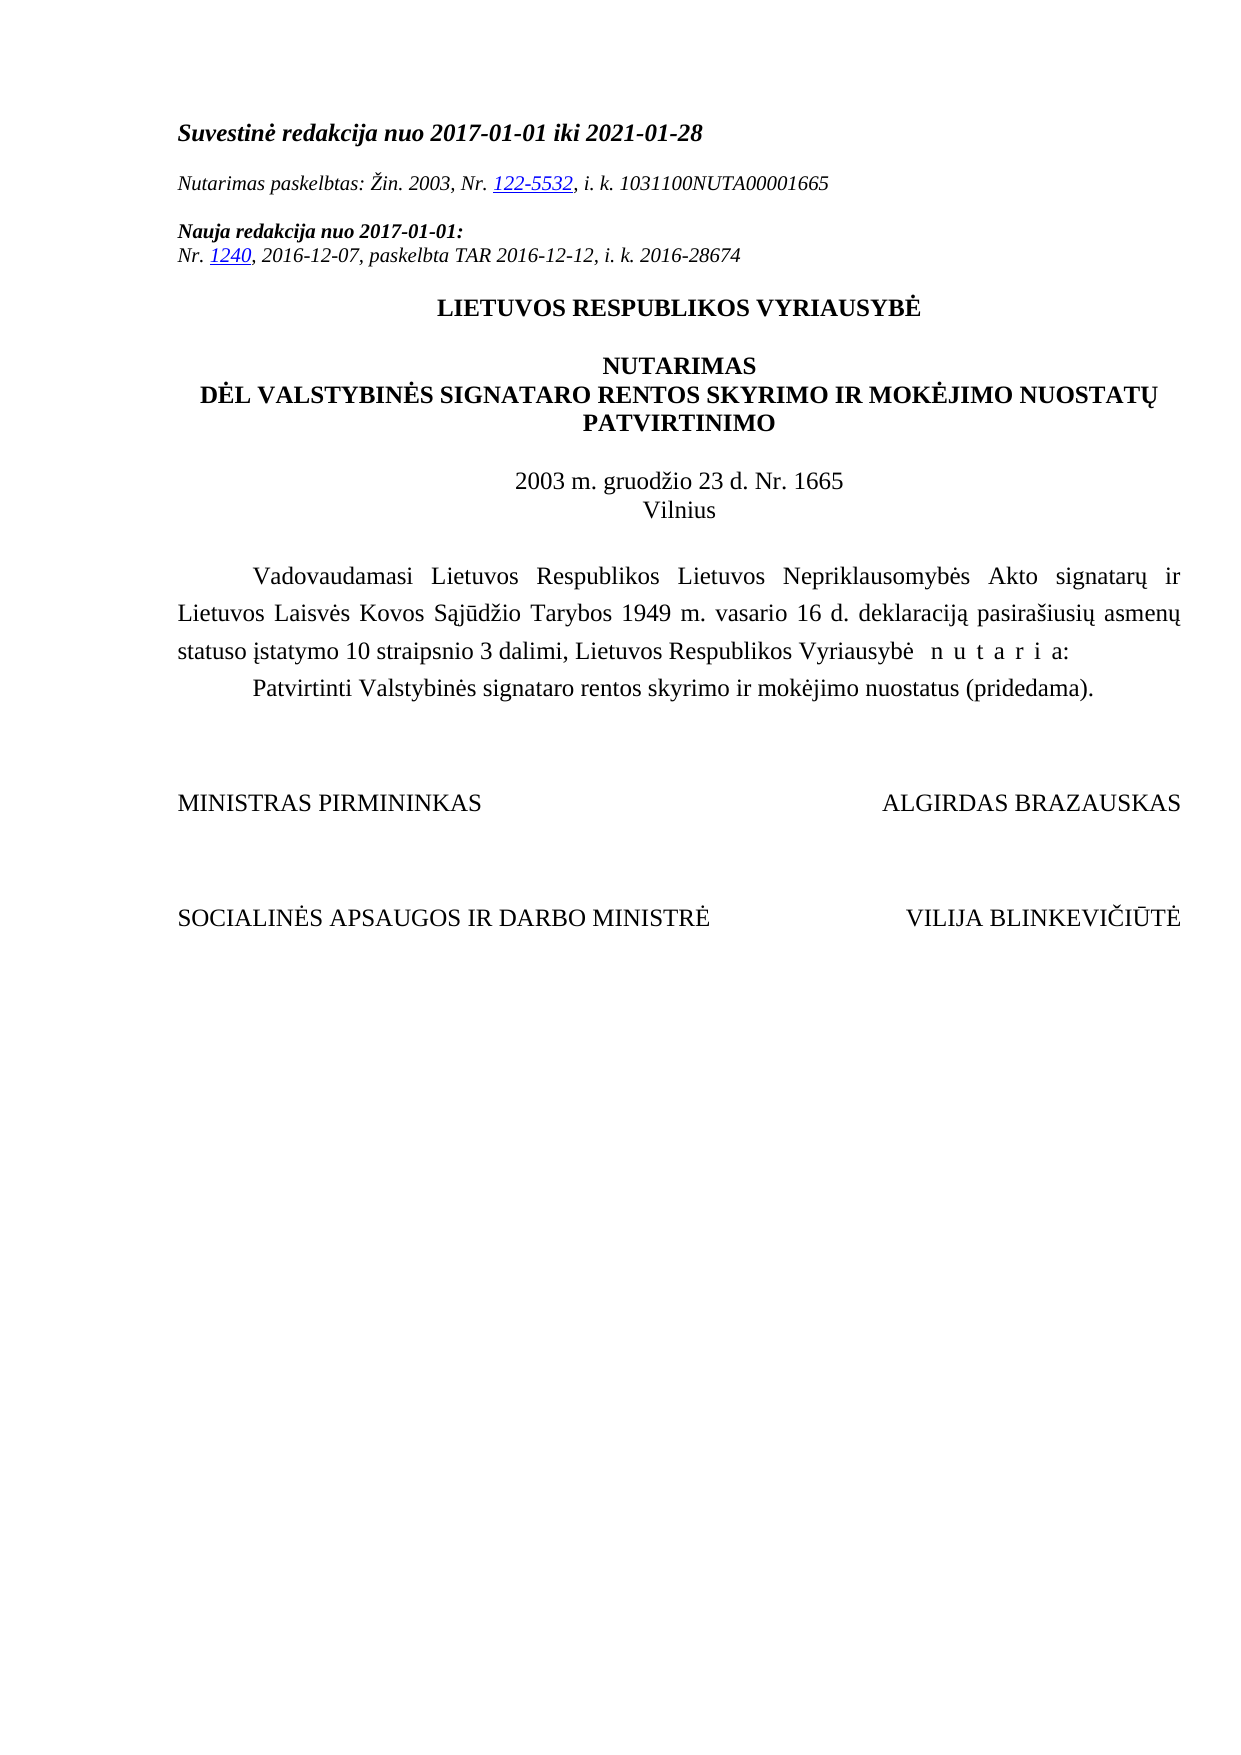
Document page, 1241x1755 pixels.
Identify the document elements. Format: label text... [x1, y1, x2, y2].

text LIETUVOS RESPUBLIKOS VYRIAUSYBĖ [177, 293, 1181, 322]
text 2003 m. gruodžio 23 d. Nr. 1665 [177, 466, 1181, 495]
text Vilnius [177, 495, 1181, 523]
text Patvirtinti Valstybinės signataro rentos skyrimo ir mokėjimo nuostatus (pridedama). [177, 665, 1181, 702]
text MINISTRAS PIRMININKAS ALGIRDAS BRAZAUSKAS [177, 788, 1181, 817]
text Nr. 1240, 2016-12-07, paskelbta TAR 2016-12-12, i. k. 2016-28674 [177, 243, 1181, 267]
text Suvestinė redakcija nuo 2017-01-01 iki 2021-01-28 [177, 118, 1181, 147]
text Vadovaudamasi Lietuvos Respublikos Lietuvos Nepriklausomybės Akto signatarų ir Lietuvos Laisvės Kovos Sąjūdžio Tarybos 1949 m. vasario 16 d. deklaraciją pasirašiusių asmenų statuso įstatymo 10 straipsnio 3 dalimi, Lietuvos Respublikos Vyriausybė nutaria: [177, 552, 1181, 665]
text SOCIALINĖS APSAUGOS IR DARBO MINISTRĖ VILIJA BLINKEVIČIŪTĖ [177, 903, 1181, 932]
text NUTARIMAS [177, 351, 1181, 380]
text Nauja redakcija nuo 2017-01-01: [177, 219, 1181, 243]
text DĖL VALSTYBINĖS SIGNATARO RENTOS SKYRIMO IR MOKĖJIMO NUOSTATŲ PATVIRTINIMO [177, 380, 1181, 437]
text Nutarimas paskelbtas: Žin. 2003, Nr. 122-5532, i. k. 1031100NUTA00001665 [177, 171, 1181, 195]
